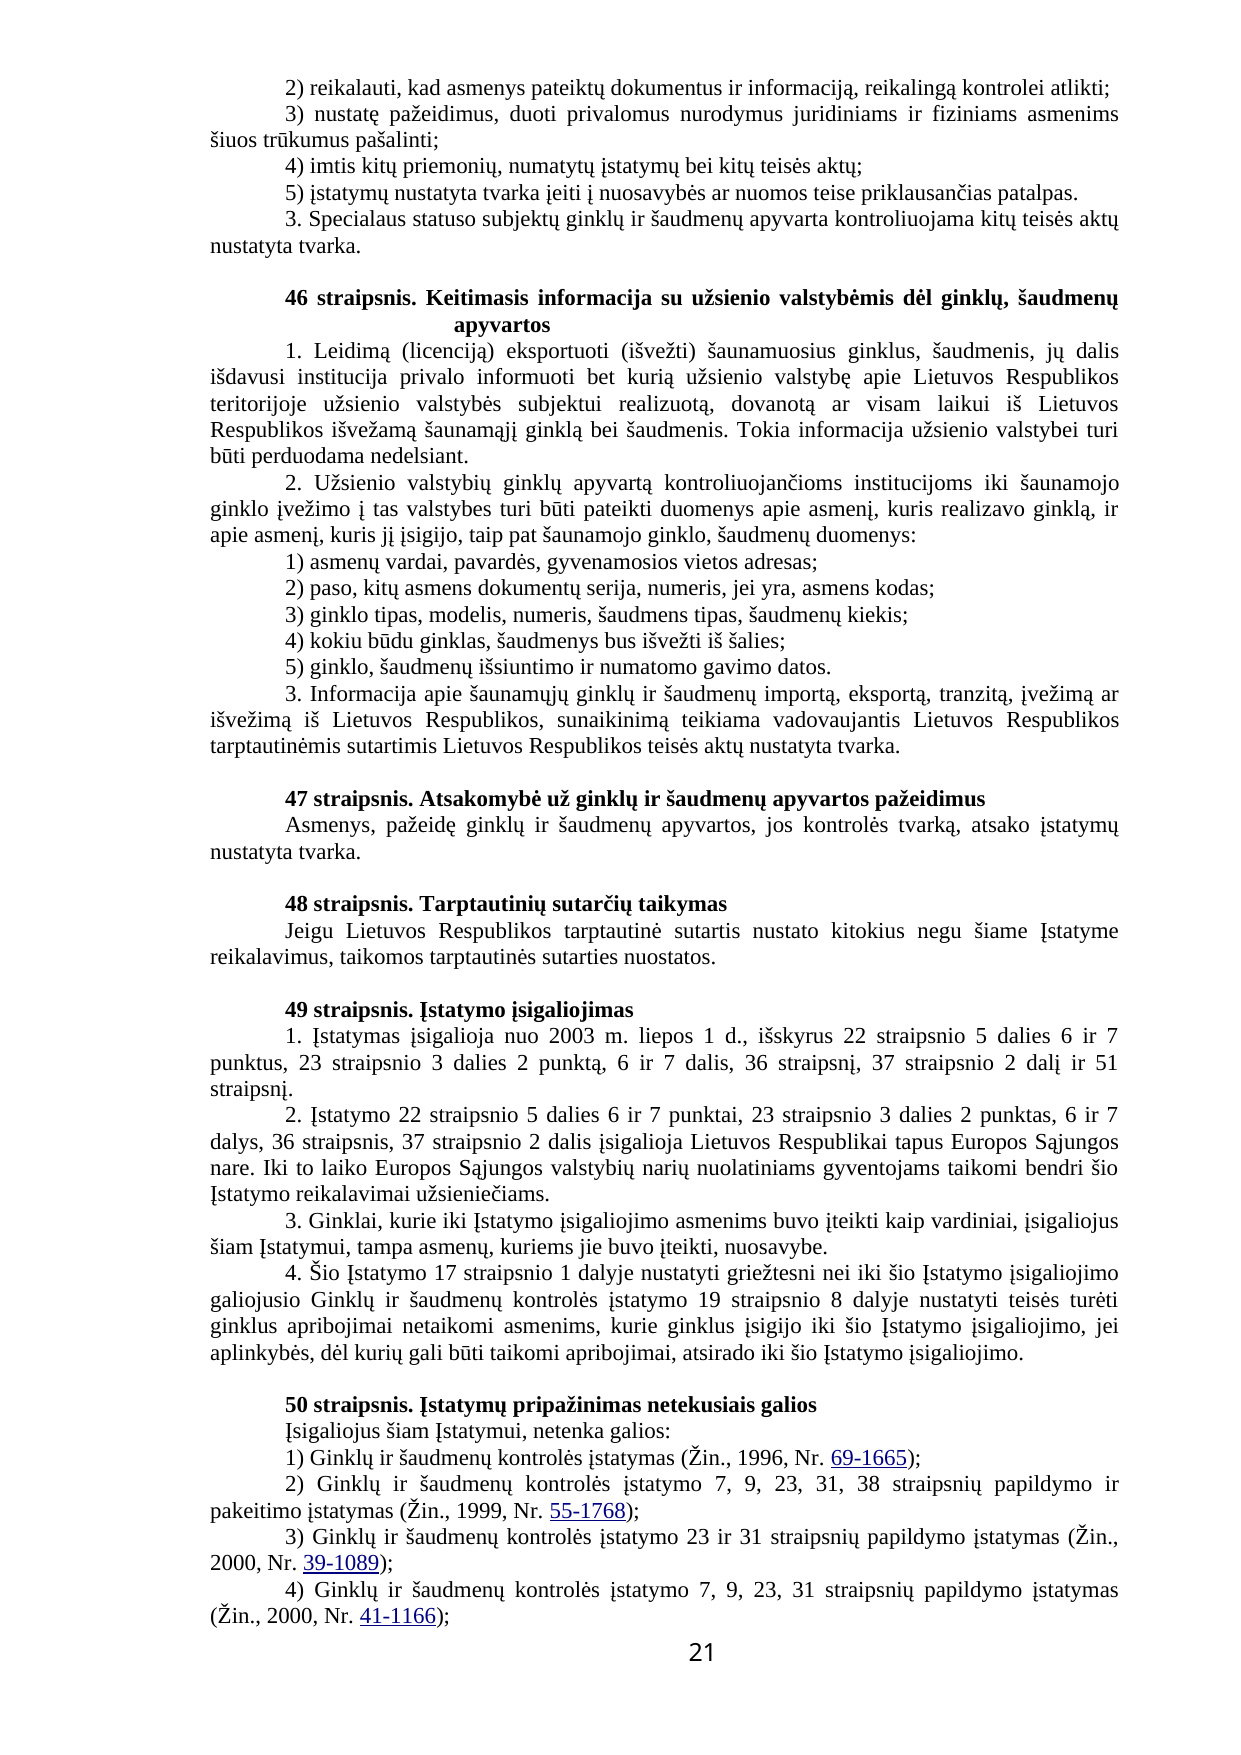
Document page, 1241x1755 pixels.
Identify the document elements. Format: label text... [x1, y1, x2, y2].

text 2) paso, kitų asmens dokumentų serija, numeris, jei yra, asmens kodas; [210, 574, 1120, 601]
text 1. Leidimą (licenciją) eksportuoti (išvežti) šaunamuosius ginklus, šaudmenis, jų dalis išdavusi institucija privalo informuoti bet kurią užsienio valstybę apie Lietuvos Respublikos teritorijoje užsienio valstybės subjektui realizuotą, dovanotą ar visam laikui iš Lietuvos Respublikos išvežamą šaunamąjį ginklą bei šaudmenis. Tokia informacija užsienio valstybei turi būti perduodama nedelsiant. [210, 337, 1120, 469]
text 5) įstatymų nustatyta tvarka įeiti į nuosavybės ar nuomos teise priklausančias patalpas. [210, 179, 1120, 205]
text 47 straipsnis. Atsakomybė už ginklų ir šaudmenų apyvartos pažeidimus [210, 785, 1120, 811]
text 3) Ginklų ir šaudmenų kontrolės įstatymo 23 ir 31 straipsnių papildymo įstatymas (Žin., 2000, Nr. 39-1089); [210, 1523, 1120, 1576]
text 3) nustatę pažeidimus, duoti privalomus nurodymus juridiniams ir fiziniams asmenims šiuos trūkumus pašalinti; [210, 100, 1120, 153]
text 50 straipsnis. Įstatymų pripažinimas netekusiais galios [210, 1391, 1120, 1418]
text 4) imtis kitų priemonių, numatytų įstatymų bei kitų teisės aktų; [210, 153, 1120, 179]
text 5) ginklo, šaudmenų išsiuntimo ir numatomo gavimo datos. [210, 653, 1120, 680]
text Asmenys, pažeidę ginklų ir šaudmenų apyvartos, jos kontrolės tvarką, atsako įstatymų nustatyta tvarka. [210, 811, 1120, 864]
text 2. Užsienio valstybių ginklų apyvartą kontroliuojančioms institucijoms iki šaunamojo ginklo įvežimo į tas valstybes turi būti pateikti duomenys apie asmenį, kuris realizavo ginklą, ir apie asmenį, kuris jį įsigijo, taip pat šaunamojo ginklo, šaudmenų duomenys: [210, 469, 1120, 548]
text 3. Ginklai, kurie iki Įstatymo įsigaliojimo asmenims buvo įteikti kaip vardiniai, įsigaliojus šiam Įstatymui, tampa asmenų, kuriems jie buvo įteikti, nuosavybe. [210, 1207, 1120, 1259]
text 46 straipsnis. Keitimasis informacija su užsienio valstybėmis dėl ginklų, šaudmenų apyvartos [285, 284, 1120, 337]
text 4) Ginklų ir šaudmenų kontrolės įstatymo 7, 9, 23, 31 straipsnių papildymo įstatymas (Žin., 2000, Nr. 41-1166); [210, 1576, 1120, 1628]
text 48 straipsnis. Tarptautinių sutarčių taikymas [210, 891, 1120, 917]
text 3) ginklo tipas, modelis, numeris, šaudmens tipas, šaudmenų kiekis; [210, 601, 1120, 627]
text 3. Specialaus statuso subjektų ginklų ir šaudmenų apyvarta kontroliuojama kitų teisės aktų nustatyta tvarka. [210, 205, 1120, 258]
text 2. Įstatymo 22 straipsnio 5 dalies 6 ir 7 punktai, 23 straipsnio 3 dalies 2 punktas, 6 ir 7 dalys, 36 straipsnis, 37 straipsnio 2 dalis įsigalioja Lietuvos Respublikai tapus Europos Sąjungos nare. Iki to laiko Europos Sąjungos valstybių narių nuolatiniams gyventojams taikomi bendri šio Įstatymo reikalavimai užsieniečiams. [210, 1101, 1120, 1207]
text 1. Įstatymas įsigalioja nuo 2003 m. liepos 1 d., išskyrus 22 straipsnio 5 dalies 6 ir 7 punktus, 23 straipsnio 3 dalies 2 punktą, 6 ir 7 dalis, 36 straipsnį, 37 straipsnio 2 dalį ir 51 straipsnį. [210, 1022, 1120, 1101]
text Jeigu Lietuvos Respublikos tarptautinė sutartis nustato kitokius negu šiame Įstatyme reikalavimus, taikomos tarptautinės sutarties nuostatos. [210, 917, 1120, 969]
text 1) Ginklų ir šaudmenų kontrolės įstatymas (Žin., 1996, Nr. 69-1665); [210, 1444, 1120, 1470]
text 3. Informacija apie šaunamųjų ginklų ir šaudmenų importą, eksportą, tranzitą, įvežimą ar išvežimą iš Lietuvos Respublikos, sunaikinimą teikiama vadovaujantis Lietuvos Respublikos tarptautinėmis sutartimis Lietuvos Respublikos teisės aktų nustatyta tvarka. [210, 680, 1120, 759]
text 4. Šio Įstatymo 17 straipsnio 1 dalyje nustatyti griežtesni nei iki šio Įstatymo įsigaliojimo galiojusio Ginklų ir šaudmenų kontrolės įstatymo 19 straipsnio 8 dalyje nustatyti teisės turėti ginklus apribojimai netaikomi asmenims, kurie ginklus įsigijo iki šio Įstatymo įsigaliojimo, jei aplinkybės, dėl kurių gali būti taikomi apribojimai, atsirado iki šio Įstatymo įsigaliojimo. [210, 1259, 1120, 1365]
text 49 straipsnis. Įstatymo įsigaliojimas [210, 996, 1120, 1022]
text 2) Ginklų ir šaudmenų kontrolės įstatymo 7, 9, 23, 31, 38 straipsnių papildymo ir pakeitimo įstatymas (Žin., 1999, Nr. 55-1768); [210, 1470, 1120, 1523]
text 2) reikalauti, kad asmenys pateiktų dokumentus ir informaciją, reikalingą kontrolei atlikti; [210, 73, 1120, 100]
text 1) asmenų vardai, pavardės, gyvenamosios vietos adresas; [210, 548, 1120, 574]
text 4) kokiu būdu ginklas, šaudmenys bus išvežti iš šalies; [210, 627, 1120, 653]
text Įsigaliojus šiam Įstatymui, netenka galios: [210, 1418, 1120, 1444]
